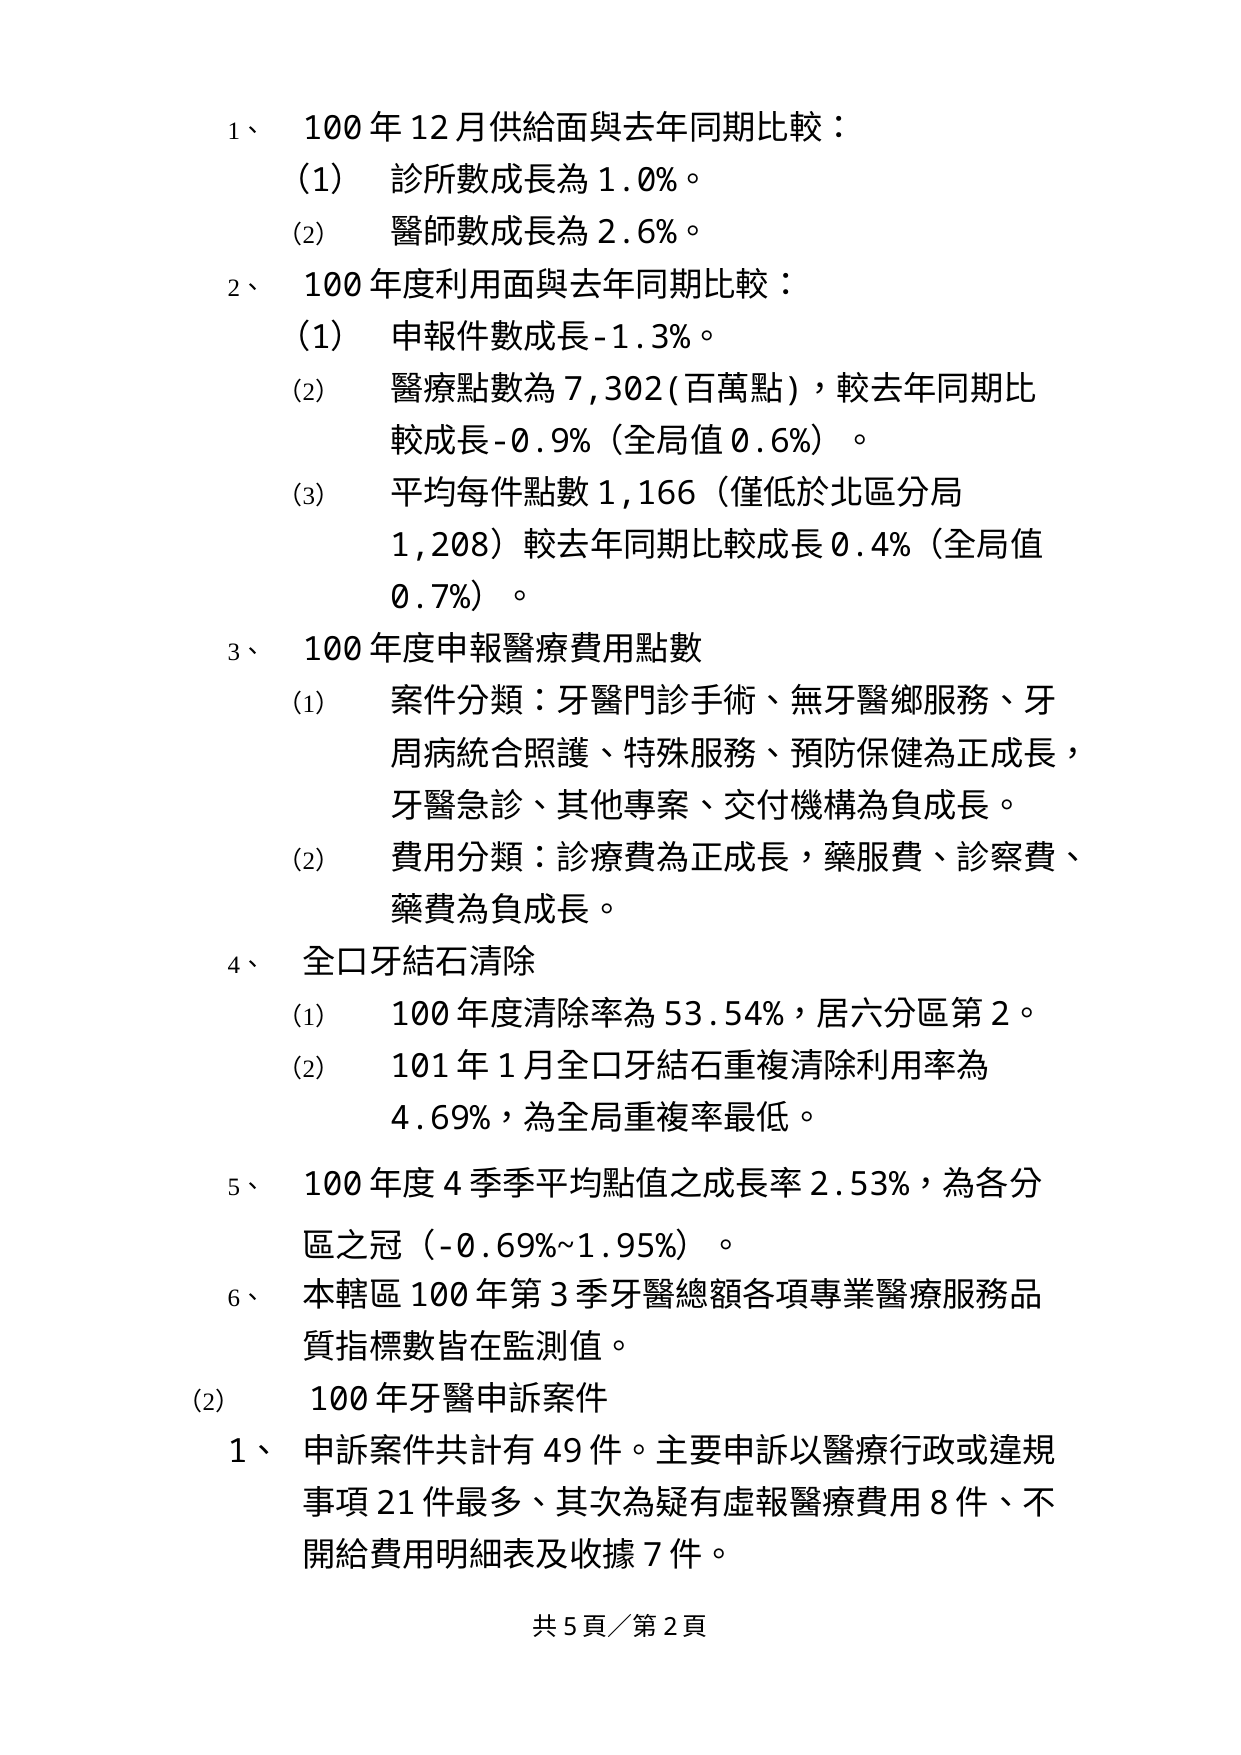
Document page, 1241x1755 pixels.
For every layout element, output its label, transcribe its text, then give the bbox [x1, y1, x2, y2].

list 費用分類：診療費為正成長，藥服費、診察費、藥費為負成長。 [277, 827, 1063, 931]
list 100年12月供給面與去年同期比較： [227, 97, 1063, 149]
list 100年度利用面與去年同期比較： [227, 254, 1063, 306]
list 診所數成長為1.0%。 [277, 149, 1063, 202]
list 100年度申報醫療費用點數 [227, 618, 1063, 670]
list 100年度4季季平均點值之成長率2.53%，為各分區之冠（-0.69%~1.95%）。 [227, 1139, 1063, 1264]
list 醫療點數為7,302(百萬點)，較去年同期比較成長-0.9%（全局值0.6%）。 [277, 358, 1063, 462]
list 醫師數成長為2.6%。 [277, 202, 1063, 254]
list 申報件數成長-1.3%。 [277, 306, 1063, 358]
list 全口牙結石清除 [227, 931, 1063, 983]
list 100年牙醫申訴案件 [177, 1368, 1063, 1420]
list 100年度清除率為53.54%，居六分區第2。 [277, 983, 1063, 1035]
list 平均每件點數1,166（僅低於北區分局1,208）較去年同期比較成長0.4%（全局值0.7%）。 [277, 462, 1063, 618]
list 本轄區100年第3季牙醫總額各項專業醫療服務品質指標數皆在監測值。 [227, 1264, 1063, 1368]
list 案件分類：牙醫門診手術、無牙醫鄉服務、牙周病統合照護、特殊服務、預防保健為正成長，牙醫急診、其他專案、交付機構為負成長。 [277, 670, 1063, 827]
list 101年1月全口牙結石重複清除利用率為4.69%，為全局重複率最低。 [277, 1035, 1063, 1139]
list 申訴案件共計有49件。主要申訴以醫療行政或違規事項21件最多、其次為疑有虛報醫療費用8件、不開給費用明細表及收據7件。 [227, 1420, 1063, 1577]
